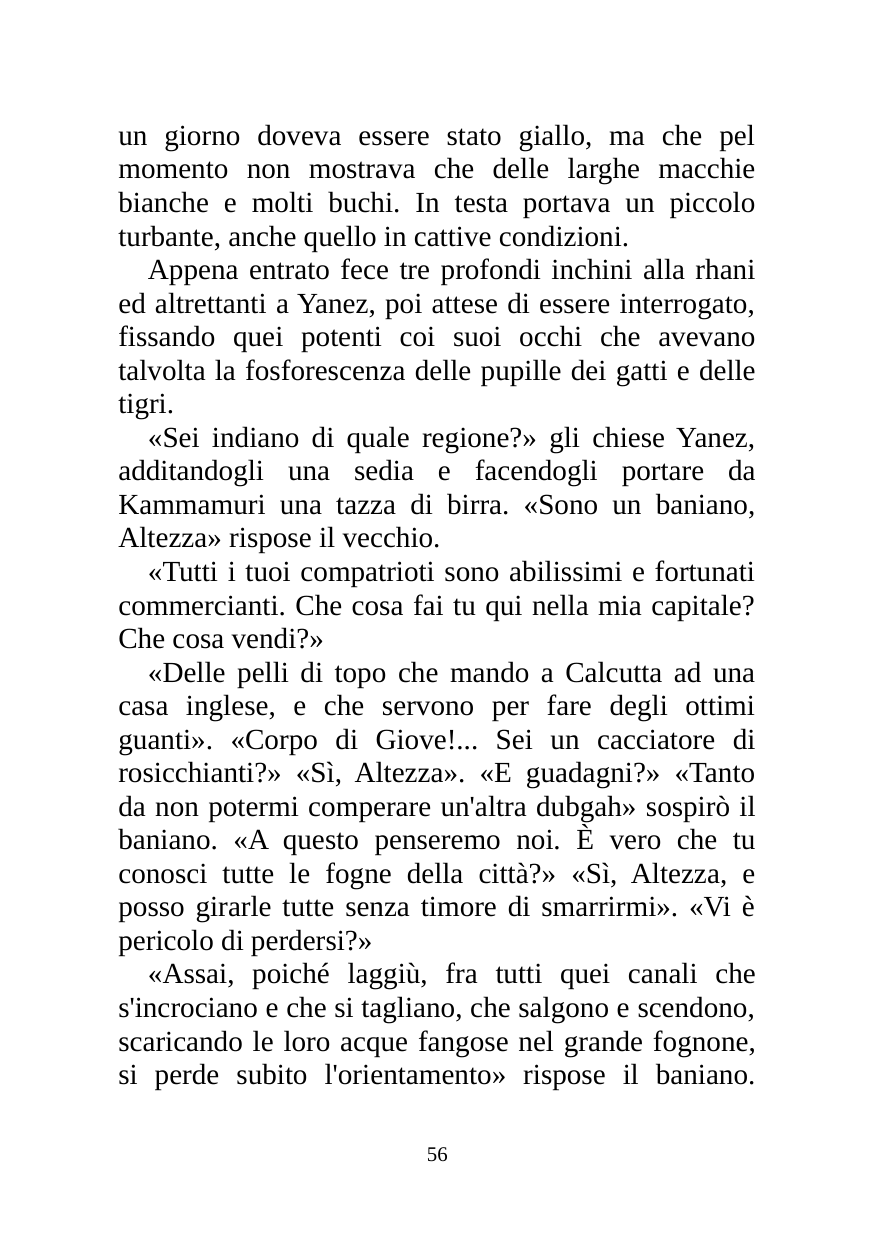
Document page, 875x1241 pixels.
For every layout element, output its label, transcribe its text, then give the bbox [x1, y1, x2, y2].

text «Tutti i tuoi compatrioti sono abilissimi e fortunati commercianti. Che cosa fai tu qui nella mia capitale? Che cosa vendi?» [118, 554, 756, 655]
text «Delle pelli di topo che mando a Calcutta ad una casa inglese, e che servono per fare degli ottimi guanti». «Corpo di Giove!... Sei un cacciatore di rosicchianti?» «Sì, Altezza». «E guadagni?» «Tanto da non potermi comperare un'altra dubgah» sospirò il baniano. «A questo penseremo noi. È vero che tu conosci tutte le fogne della città?» «Sì, Altezza, e posso girarle tutte senza timore di smarrirmi». «Vi è pericolo di perdersi?» [118, 655, 756, 957]
text «Sei indiano di quale regione?» gli chiese Yanez, additandogli una sedia e facendogli portare da Kammamuri una tazza di birra. «Sono un baniano, Altezza» rispose il vecchio. [118, 420, 756, 554]
text un giorno doveva essere stato giallo, ma che pel momento non mostrava che delle larghe macchie bianche e molti buchi. In testa portava un piccolo turbante, anche quello in cattive condizioni. [118, 118, 756, 252]
text «Assai, poiché laggiù, fra tutti quei canali che s'incrociano e che si tagliano, che salgono e scendono, scaricando le loro acque fangose nel grande fognone, si perde subito l'orientamento» rispose il baniano. [118, 957, 756, 1091]
text Appena entrato fece tre profondi inchini alla rhani ed altrettanti a Yanez, poi attese di essere interrogato, fissando quei potenti coi suoi occhi che avevano talvolta la fosforescenza delle pupille dei gatti e delle tigri. [118, 252, 756, 420]
